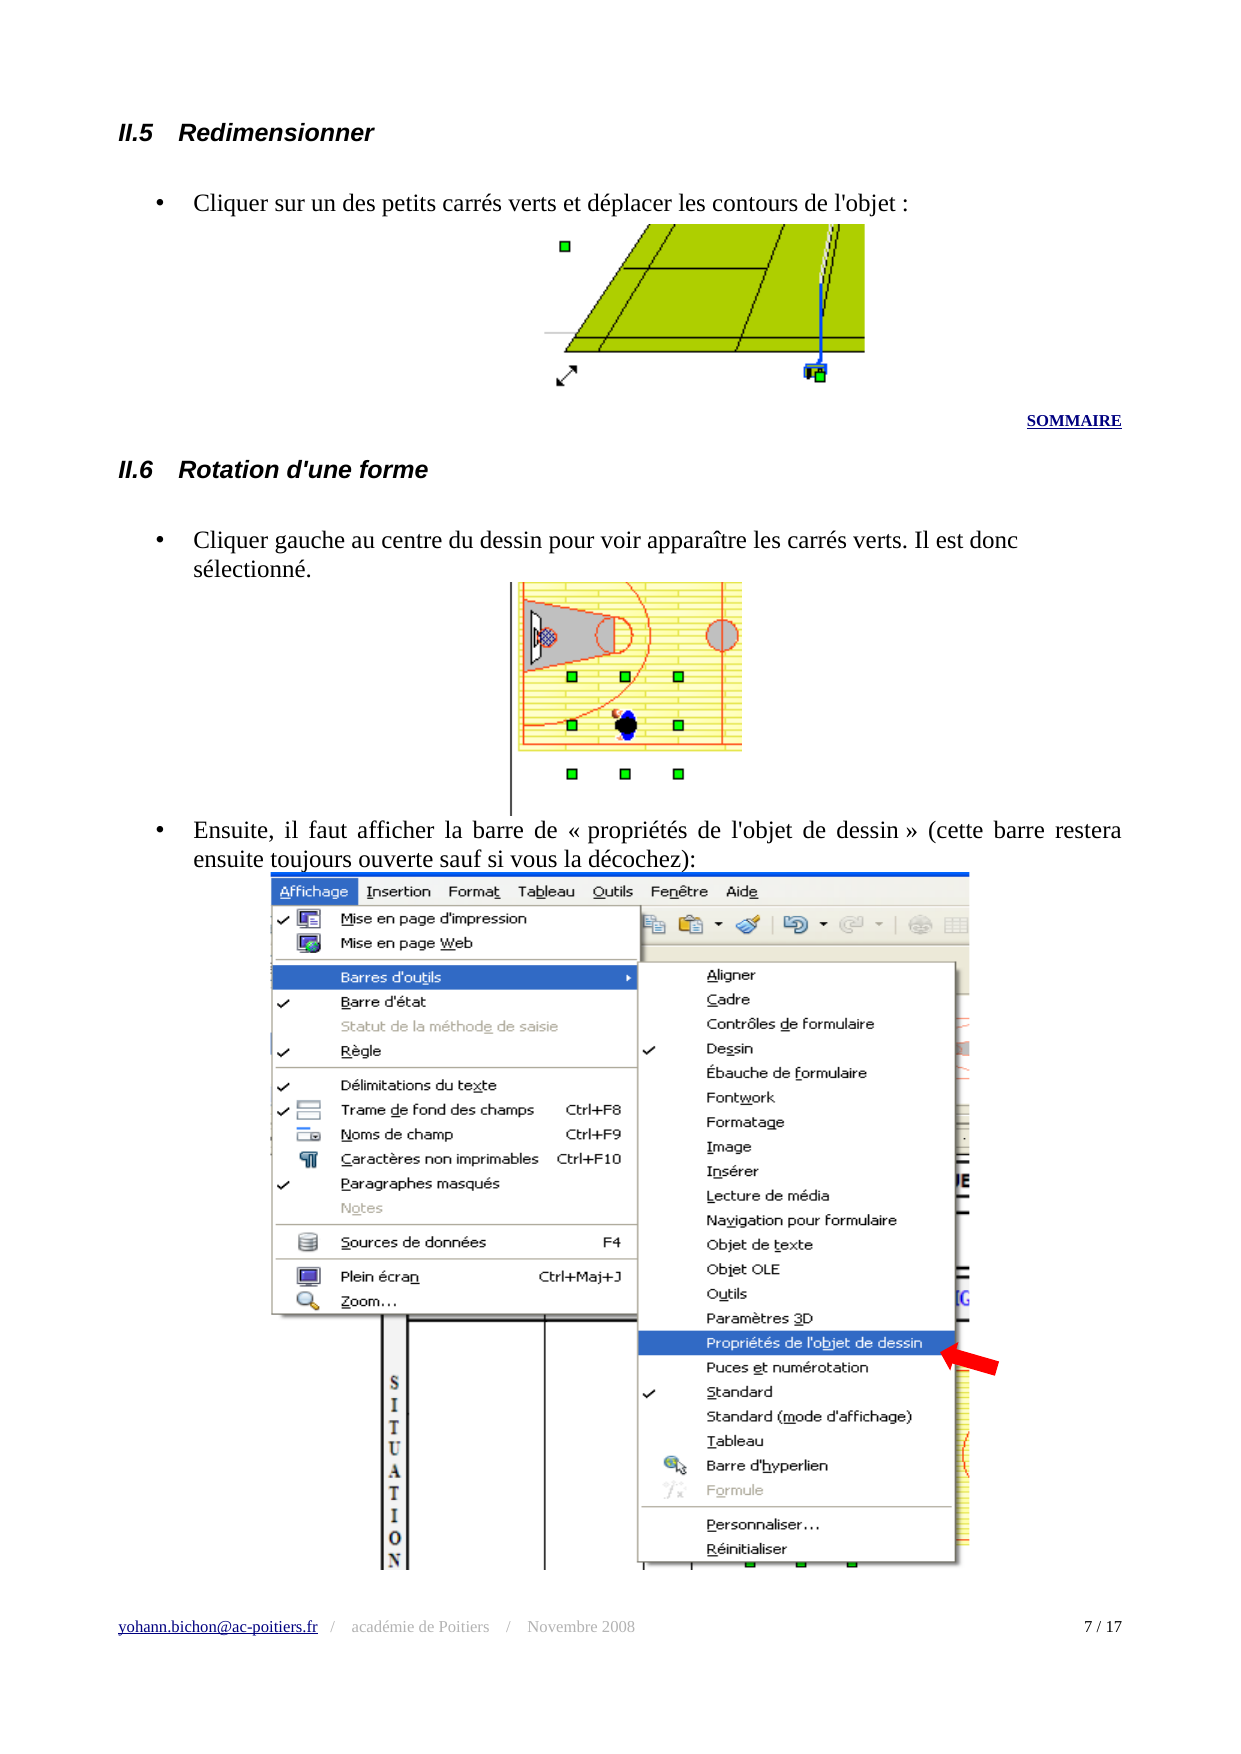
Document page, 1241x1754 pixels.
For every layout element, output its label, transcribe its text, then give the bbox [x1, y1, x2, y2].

list Ensuite, il faut afficher la barre de « propriétés de l'objet de dessin » (cette barre restera ensuite toujours ouverte sauf si vous la décochez): [156, 582, 1122, 873]
subtitle Rotation d'une forme [118, 455, 1122, 484]
picture [544, 224, 865, 411]
list Cliquer gauche au centre du dessin pour voir apparaître les carrés verts. Il est donc sélectionné. [156, 525, 1122, 582]
picture [270, 872, 970, 1570]
picture [498, 582, 742, 816]
text SOMMAIRE [118, 217, 1122, 430]
subtitle Redimensionner [118, 118, 1122, 147]
list Cliquer sur un des petits carrés verts et déplacer les contours de l'objet : [156, 188, 1122, 217]
